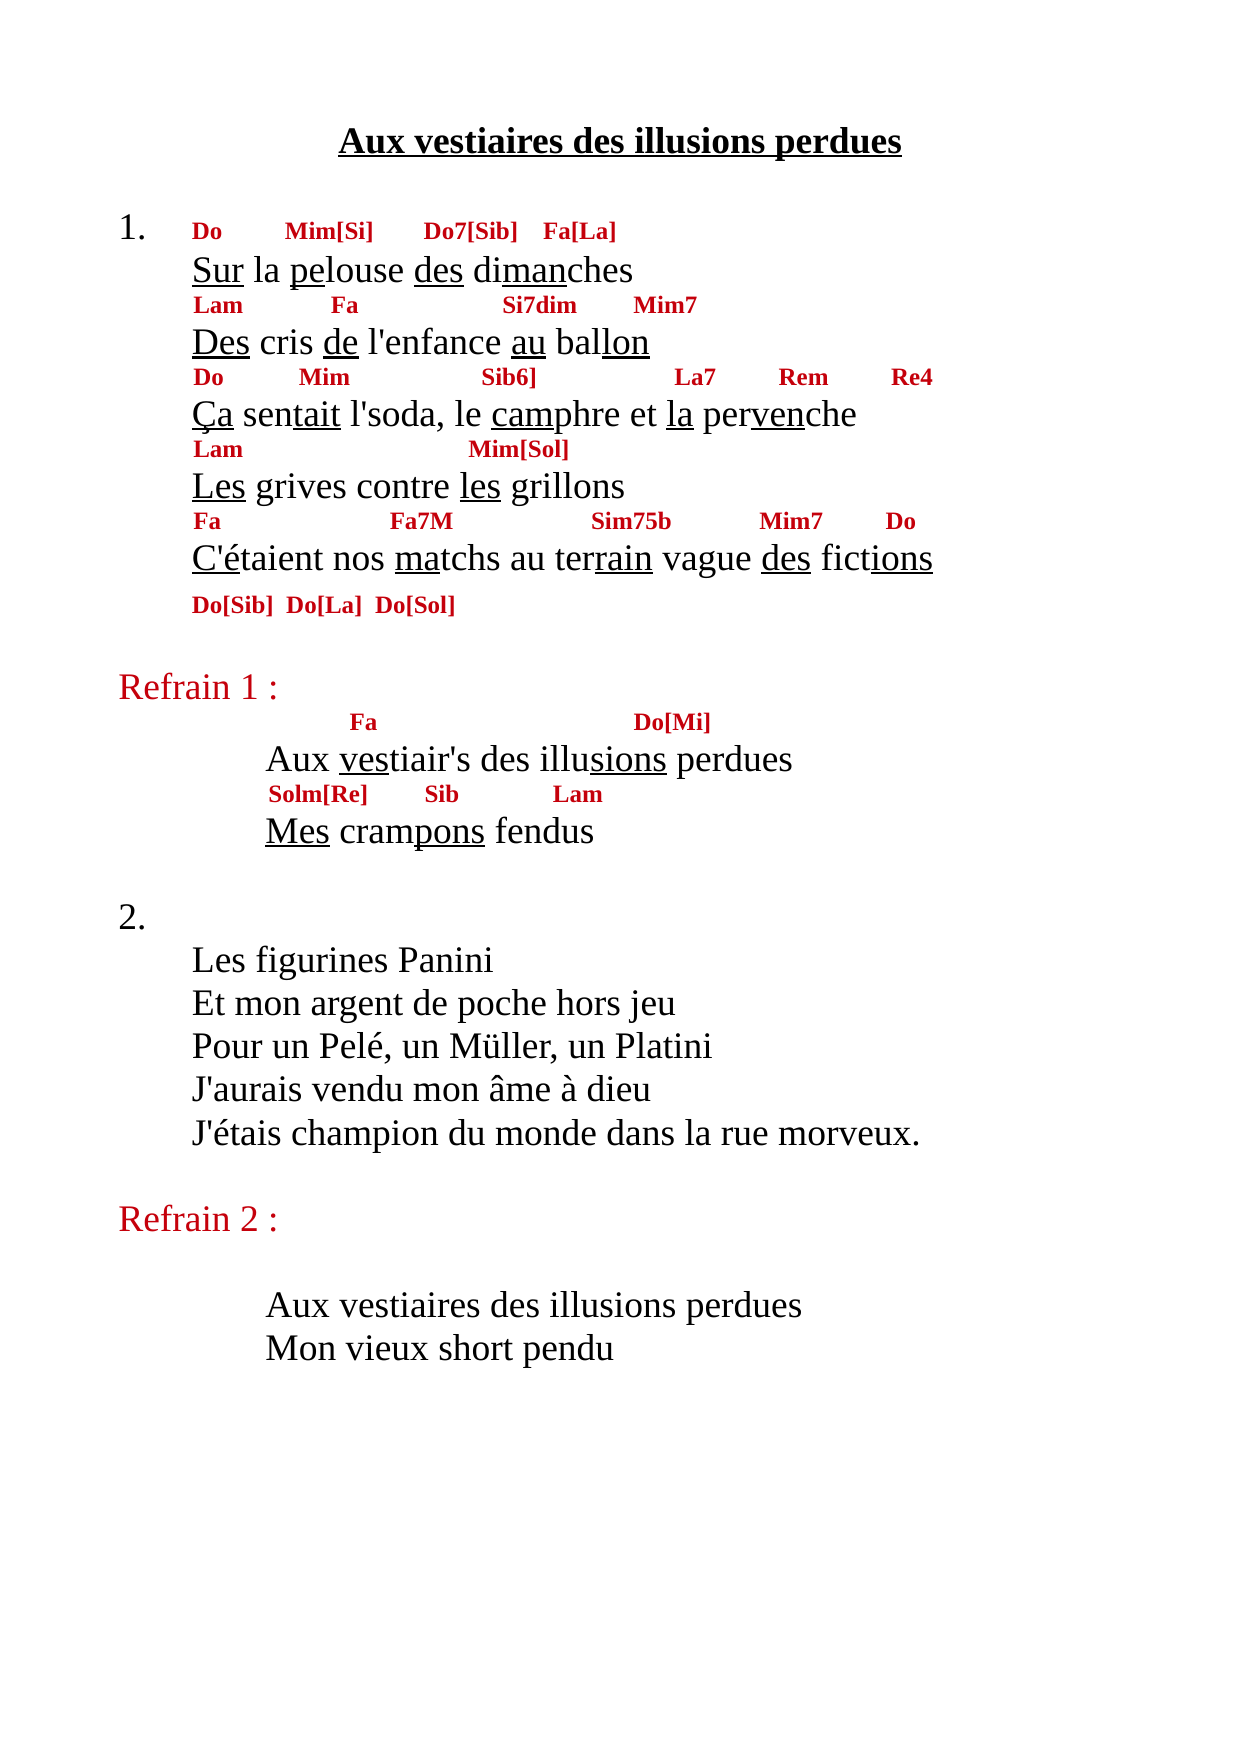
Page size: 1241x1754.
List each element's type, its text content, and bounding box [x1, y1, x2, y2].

text Mes crampons fendus [118, 808, 1122, 851]
text Refrain 1 : [118, 664, 1122, 707]
text J'étais champion du monde dans la rue morveux. [118, 1110, 1122, 1153]
text Et mon argent de poche hors jeu Pour un Pelé, un Müller, un Platini J'aurais vendu mon âme à dieu [118, 981, 1122, 1110]
text Aux vestiaires des illusions perdues [118, 118, 1122, 161]
text 2. Les figurines Panini [118, 894, 1122, 981]
text Refrain 2 : [118, 1196, 1122, 1239]
text Des cris de l'enfance au ballon Do Mim Sib6] La7 Rem Re4 Ça sentait l'soda, le camphre et la pervenche Lam Mim[Sol] Les grives contre les grillons Fa Fa7M Sim75b Mim7 Do [118, 319, 1122, 535]
text C'étaient nos matchs au terrain vague des fictions Do[Sib] Do[La] Do[Sol] [118, 535, 1122, 621]
text Aux vestiaires des illusions perdues [118, 1282, 1122, 1326]
text 1. Do Mim[Si] Do7[Sib] Fa[La] Sur la pelouse des dimanches Lam Fa Si7dim Mim7 [118, 204, 1122, 319]
text Fa Do[Mi] [118, 707, 1122, 736]
text Aux vestiair's des illusions perdues Solm[Re] Sib Lam [118, 736, 1122, 808]
text Mon vieux short pendu [118, 1326, 1122, 1369]
